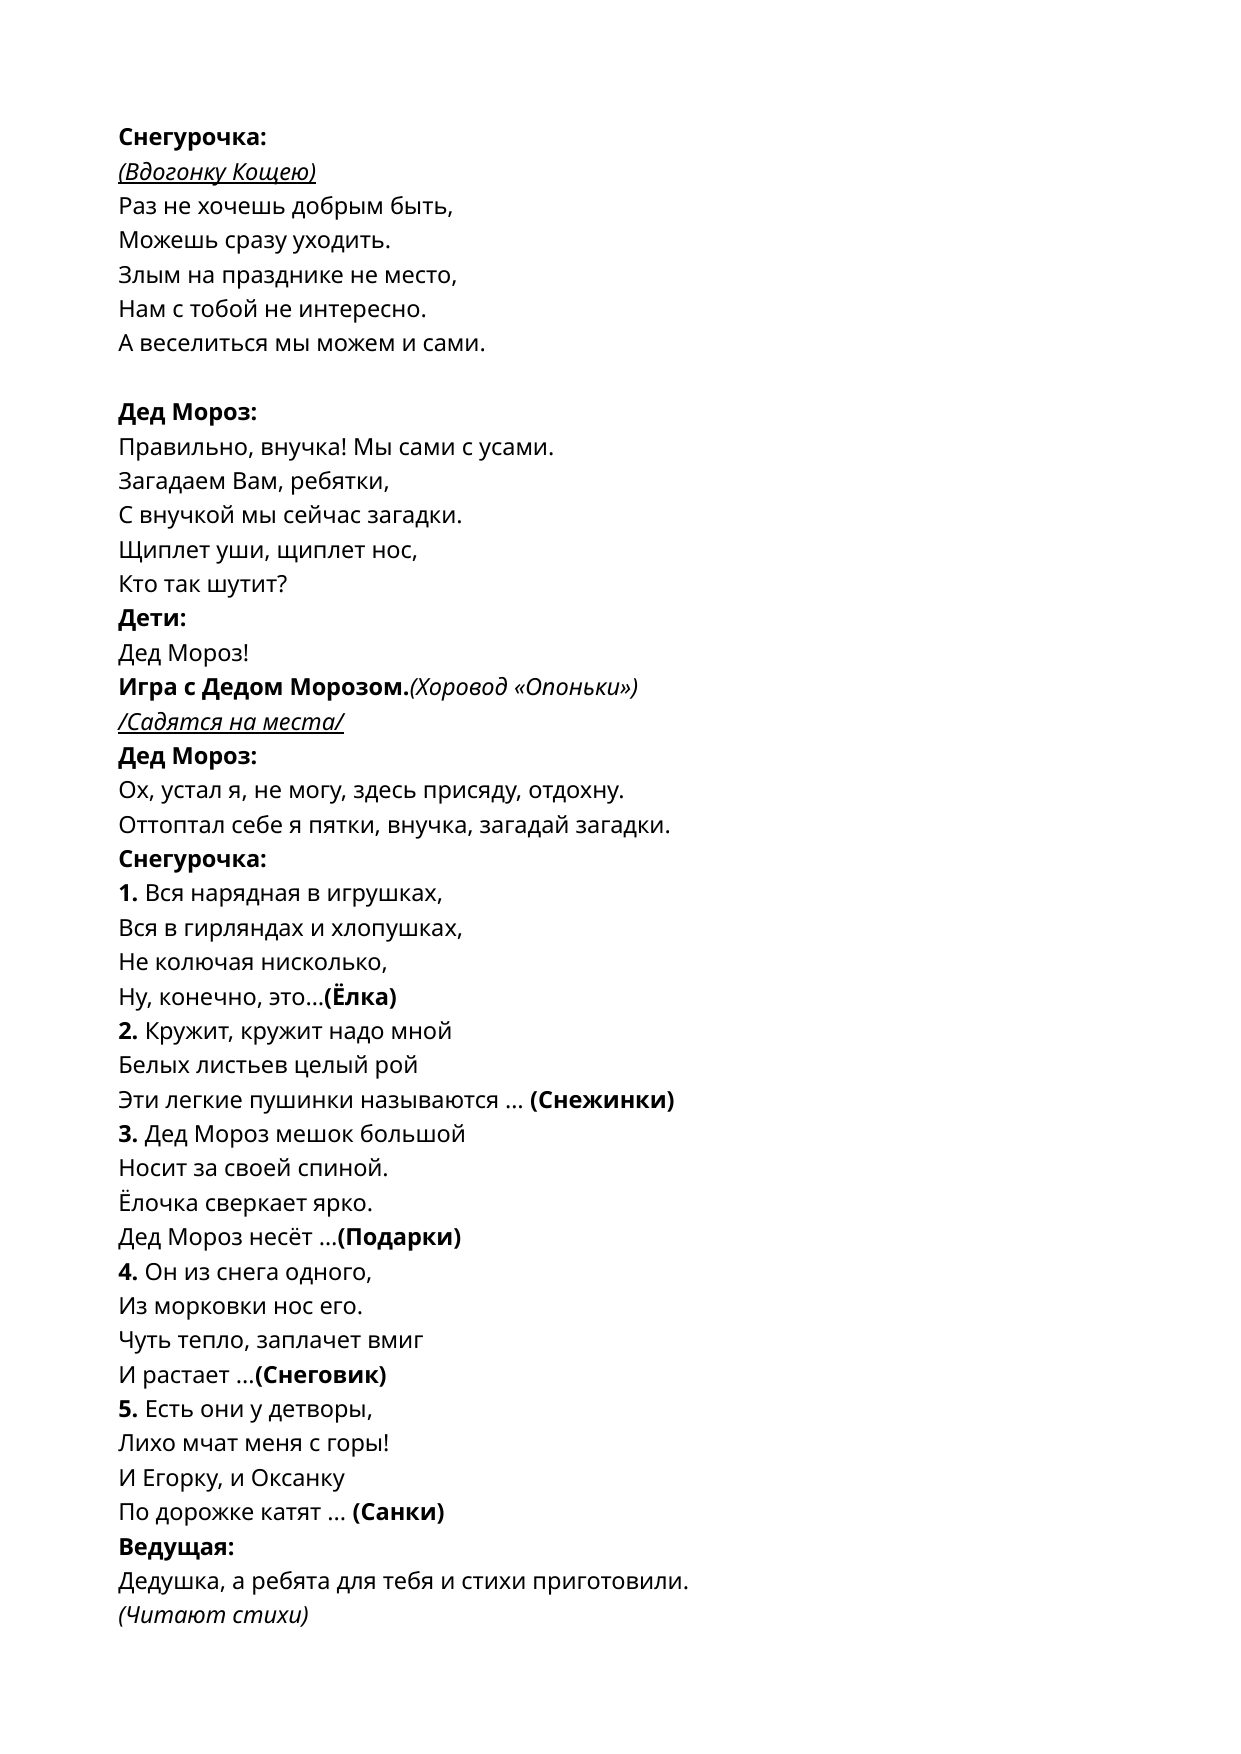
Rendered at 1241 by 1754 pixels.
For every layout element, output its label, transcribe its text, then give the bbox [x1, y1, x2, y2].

text Снегурочка: (Вдогонку Кощею) Раз не хочешь добрым быть, Можешь сразу уходить. Злым на празднике не место, Нам с тобой не интересно. А веселиться мы можем и сами. [118, 118, 1122, 393]
text (Читают стихи) [118, 1596, 1122, 1631]
text Дед Мороз: Правильно, внучка! Мы сами с усами. Загадаем Вам, ребятки, С внучкой мы сейчас загадки. Щиплет уши, щиплет нос, Кто так шутит? Дети: Дед Мороз! Игра с Дедом Морозом.(Хоровод «Опоньки») /Садятся на места/ Дед Мороз: Ох, устал я, не могу, здесь присяду, отдохну. Оттоптал себе я пятки, внучка, загадай загадки. Снегурочка: 1. Вся нарядная в игрушках, Вся в гирляндах и хлопушках, Не колючая нисколько, Ну, конечно, это…(Ёлка) 2. Кружит, кружит надо мной Белых листьев целый рой Эти легкие пушинки называются … (Снежинки) 3. Дед Мороз мешок большой Носит за своей спиной. Ёлочка сверкает ярко. Дед Мороз несёт …(Подарки) 4. Он из снега одного, Из морковки нос его. Чуть тепло, заплачет вмиг И растает ...(Снеговик) 5. Есть они у детворы, Лихо мчат меня с горы! И Егорку, и Оксанку По дорожке катят ... (Санки) [118, 393, 1122, 1527]
text Ведущая: [118, 1527, 1122, 1562]
text Дедушка, а ребята для тебя и стихи приготовили. [118, 1562, 1122, 1596]
